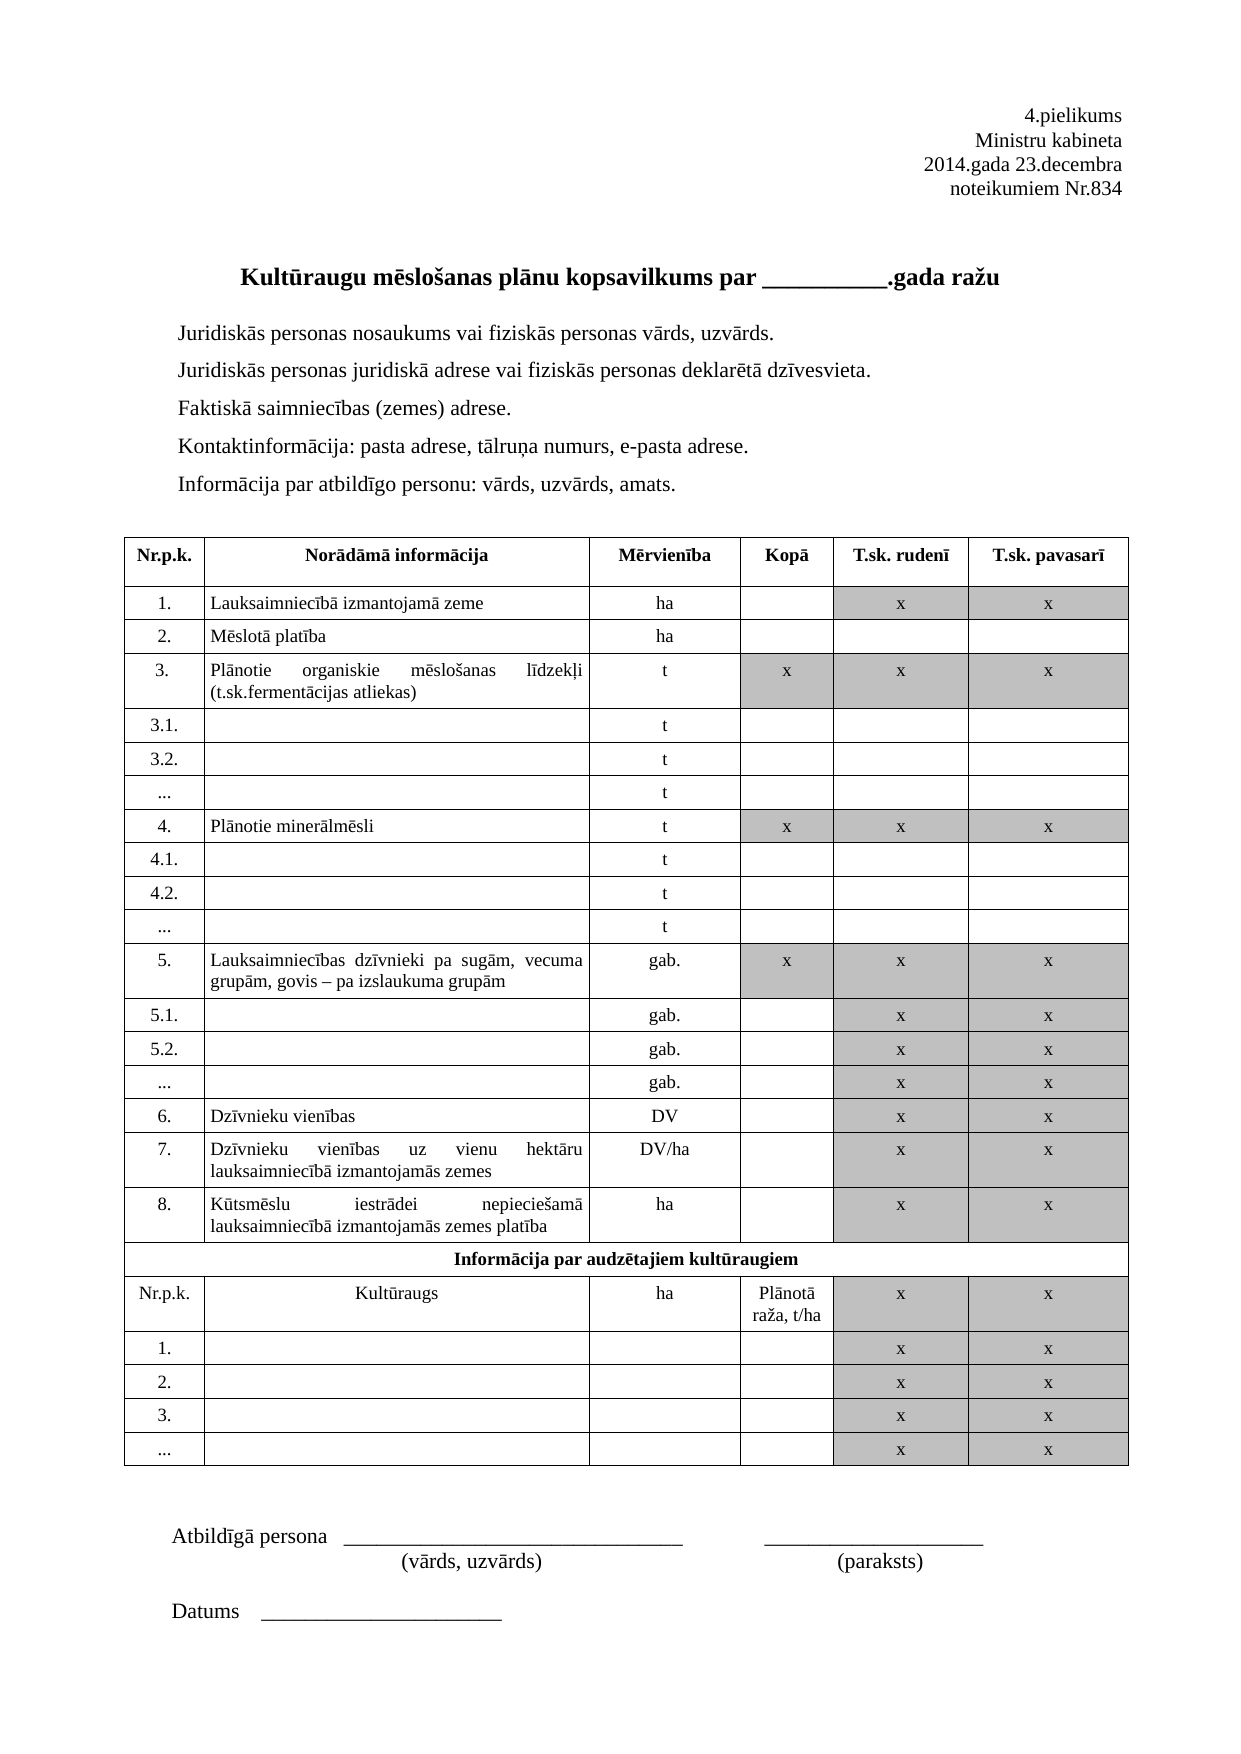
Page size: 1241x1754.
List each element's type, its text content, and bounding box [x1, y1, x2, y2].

table_header Kopā [741, 538, 833, 586]
table_cell Kultūraugs [205, 1277, 589, 1331]
table_cell x [834, 1188, 968, 1242]
table_cell x [969, 1332, 1128, 1364]
table_cell x [834, 1399, 968, 1431]
table_cell x [834, 654, 968, 708]
table_cell [590, 1365, 740, 1398]
table_cell 4.2. [125, 877, 204, 909]
table_cell [741, 1133, 833, 1187]
table_cell x [969, 810, 1128, 842]
table_cell 1. [125, 1332, 204, 1364]
table_cell x [741, 654, 833, 708]
table_cell x [834, 944, 968, 998]
table_cell [590, 1332, 740, 1364]
table_cell t [590, 843, 740, 876]
table_cell x [969, 587, 1128, 619]
table_cell x [741, 944, 833, 998]
table_cell [205, 776, 589, 808]
text Juridiskās personas juridiskā adrese vai fiziskās personas deklarētā dzīvesvieta. [118, 357, 1122, 382]
table_cell [834, 910, 968, 943]
table_cell 4. [125, 810, 204, 842]
table_cell [205, 1066, 589, 1098]
table_cell DV [590, 1099, 740, 1132]
table_cell [741, 743, 833, 775]
text Kontaktinformācija: pasta adrese, tālruņa numurs, e-pasta adrese. [118, 433, 1122, 458]
table_cell gab. [590, 1066, 740, 1098]
table_cell t [590, 654, 740, 708]
table_cell DV/ha [590, 1133, 740, 1187]
table_cell x [969, 1188, 1128, 1242]
table_header T.sk. rudenī [834, 538, 968, 586]
table_cell ha [590, 587, 740, 619]
table_cell [205, 877, 589, 909]
table_cell gab. [590, 999, 740, 1031]
table_cell [741, 1066, 833, 1098]
table_cell [741, 1099, 833, 1132]
table_cell [741, 999, 833, 1031]
table_header T.sk. pavasarī [969, 538, 1128, 586]
table_cell x [834, 1277, 968, 1331]
table_cell [205, 1032, 589, 1065]
table_cell 8. [125, 1188, 204, 1242]
text 2014.gada 23.decembra [118, 152, 1122, 176]
table_cell 3.1. [125, 709, 204, 741]
table_cell [741, 877, 833, 909]
table_cell x [969, 1133, 1128, 1187]
table_cell [741, 620, 833, 653]
table_cell [834, 620, 968, 653]
table_cell ... [125, 1433, 204, 1465]
table_cell [969, 743, 1128, 775]
table_cell x [969, 1032, 1128, 1065]
table_cell [741, 843, 833, 876]
table_cell 2. [125, 1365, 204, 1398]
table_cell x [969, 1433, 1128, 1465]
table_cell Plānotā raža, t/ha [741, 1277, 833, 1331]
table_cell t [590, 910, 740, 943]
table_cell 3.2. [125, 743, 204, 775]
table_cell [741, 776, 833, 808]
table_cell [741, 587, 833, 619]
table_cell x [969, 654, 1128, 708]
table_cell x [969, 1277, 1128, 1331]
table_cell [205, 999, 589, 1031]
table_cell [969, 843, 1128, 876]
table_header Mērvienība [590, 538, 740, 586]
text Atbildīgā persona _______________________________ ____________________ [118, 1523, 1122, 1548]
table_cell x [969, 999, 1128, 1031]
text Datums ______________________ [118, 1598, 1122, 1624]
table_cell x [741, 810, 833, 842]
table_cell x [834, 1365, 968, 1398]
table_cell ... [125, 1066, 204, 1098]
table_cell Informācija par audzētajiem kultūraugiem [125, 1243, 1128, 1276]
table_cell x [834, 810, 968, 842]
table_cell x [969, 1099, 1128, 1132]
table_cell [205, 1433, 589, 1465]
table_cell [205, 743, 589, 775]
table_cell x [834, 999, 968, 1031]
text Faktiskā saimniecības (zemes) adrese. [118, 395, 1122, 420]
table_cell [741, 1399, 833, 1431]
table_cell [969, 620, 1128, 653]
table_cell Kūtsmēslu iestrādei nepieciešamā lauksaimniecībā izmantojamās zemes platība [205, 1188, 589, 1242]
table_cell [741, 709, 833, 741]
table_cell [205, 1365, 589, 1398]
table_cell 7. [125, 1133, 204, 1187]
table_cell [834, 877, 968, 909]
table_cell x [834, 1332, 968, 1364]
table_cell [969, 910, 1128, 943]
table_cell [969, 877, 1128, 909]
table_cell t [590, 810, 740, 842]
table_cell [590, 1433, 740, 1465]
table_cell Mēslotā platība [205, 620, 589, 653]
table_cell Dzīvnieku vienības [205, 1099, 589, 1132]
table_cell x [834, 1066, 968, 1098]
table_cell 1. [125, 587, 204, 619]
table_cell [205, 910, 589, 943]
text (vārds, uzvārds) (paraksts) [118, 1548, 1122, 1573]
table_cell [741, 1332, 833, 1364]
table_header Norādāmā informācija [205, 538, 589, 586]
table_cell [741, 910, 833, 943]
table_cell t [590, 709, 740, 741]
table_cell ... [125, 776, 204, 808]
table_cell [969, 709, 1128, 741]
table_cell t [590, 776, 740, 808]
table_cell [205, 1399, 589, 1431]
table_cell [205, 843, 589, 876]
table_cell [834, 843, 968, 876]
table_cell Plānotie organiskie mēslošanas līdzekļi (t.sk.fermentācijas atliekas) [205, 654, 589, 708]
table_cell 5.2. [125, 1032, 204, 1065]
table_cell [590, 1399, 740, 1431]
table_cell [741, 1365, 833, 1398]
table_cell Plānotie minerālmēsli [205, 810, 589, 842]
table_cell [205, 1332, 589, 1364]
table_cell gab. [590, 944, 740, 998]
table_cell 6. [125, 1099, 204, 1132]
table_cell 5. [125, 944, 204, 998]
text Informācija par atbildīgo personu: vārds, uzvārds, amats. [118, 471, 1122, 496]
table_cell Lauksaimniecībā izmantojamā zeme [205, 587, 589, 619]
table_cell 5.1. [125, 999, 204, 1031]
table_cell [741, 1188, 833, 1242]
table_cell t [590, 743, 740, 775]
table_cell x [969, 1399, 1128, 1431]
table_header Nr.p.k. [125, 538, 204, 586]
table_cell [205, 709, 589, 741]
table_cell Dzīvnieku vienības uz vienu hektāru lauksaimniecībā izmantojamās zemes [205, 1133, 589, 1187]
text 4.pielikums [118, 103, 1122, 127]
table_cell x [834, 1099, 968, 1132]
table_cell [834, 709, 968, 741]
table_cell ... [125, 910, 204, 943]
table_cell x [834, 1032, 968, 1065]
table_cell x [834, 587, 968, 619]
table_cell x [969, 944, 1128, 998]
text Ministru kabineta [118, 127, 1122, 152]
table_cell x [834, 1433, 968, 1465]
table_cell [969, 776, 1128, 808]
table_cell ha [590, 620, 740, 653]
table_cell [834, 743, 968, 775]
table_cell 3. [125, 1399, 204, 1431]
text Kultūraugu mēslošanas plānu kopsavilkums par __________.gada ražu [118, 262, 1122, 291]
table_cell Lauksaimniecības dzīvnieki pa sugām, vecuma grupām, govis – pa izslaukuma grupām [205, 944, 589, 998]
table_cell [741, 1433, 833, 1465]
table_cell 4.1. [125, 843, 204, 876]
table_cell ha [590, 1277, 740, 1331]
table_cell [834, 776, 968, 808]
table_cell x [969, 1365, 1128, 1398]
table_cell [741, 1032, 833, 1065]
table_cell t [590, 877, 740, 909]
table_cell gab. [590, 1032, 740, 1065]
table_cell 3. [125, 654, 204, 708]
text Juridiskās personas nosaukums vai fiziskās personas vārds, uzvārds. [118, 319, 1122, 345]
text noteikumiem Nr.834 [118, 176, 1122, 200]
table_cell ha [590, 1188, 740, 1242]
table_cell x [834, 1133, 968, 1187]
table_cell Nr.p.k. [125, 1277, 204, 1331]
table_cell x [969, 1066, 1128, 1098]
table_cell 2. [125, 620, 204, 653]
